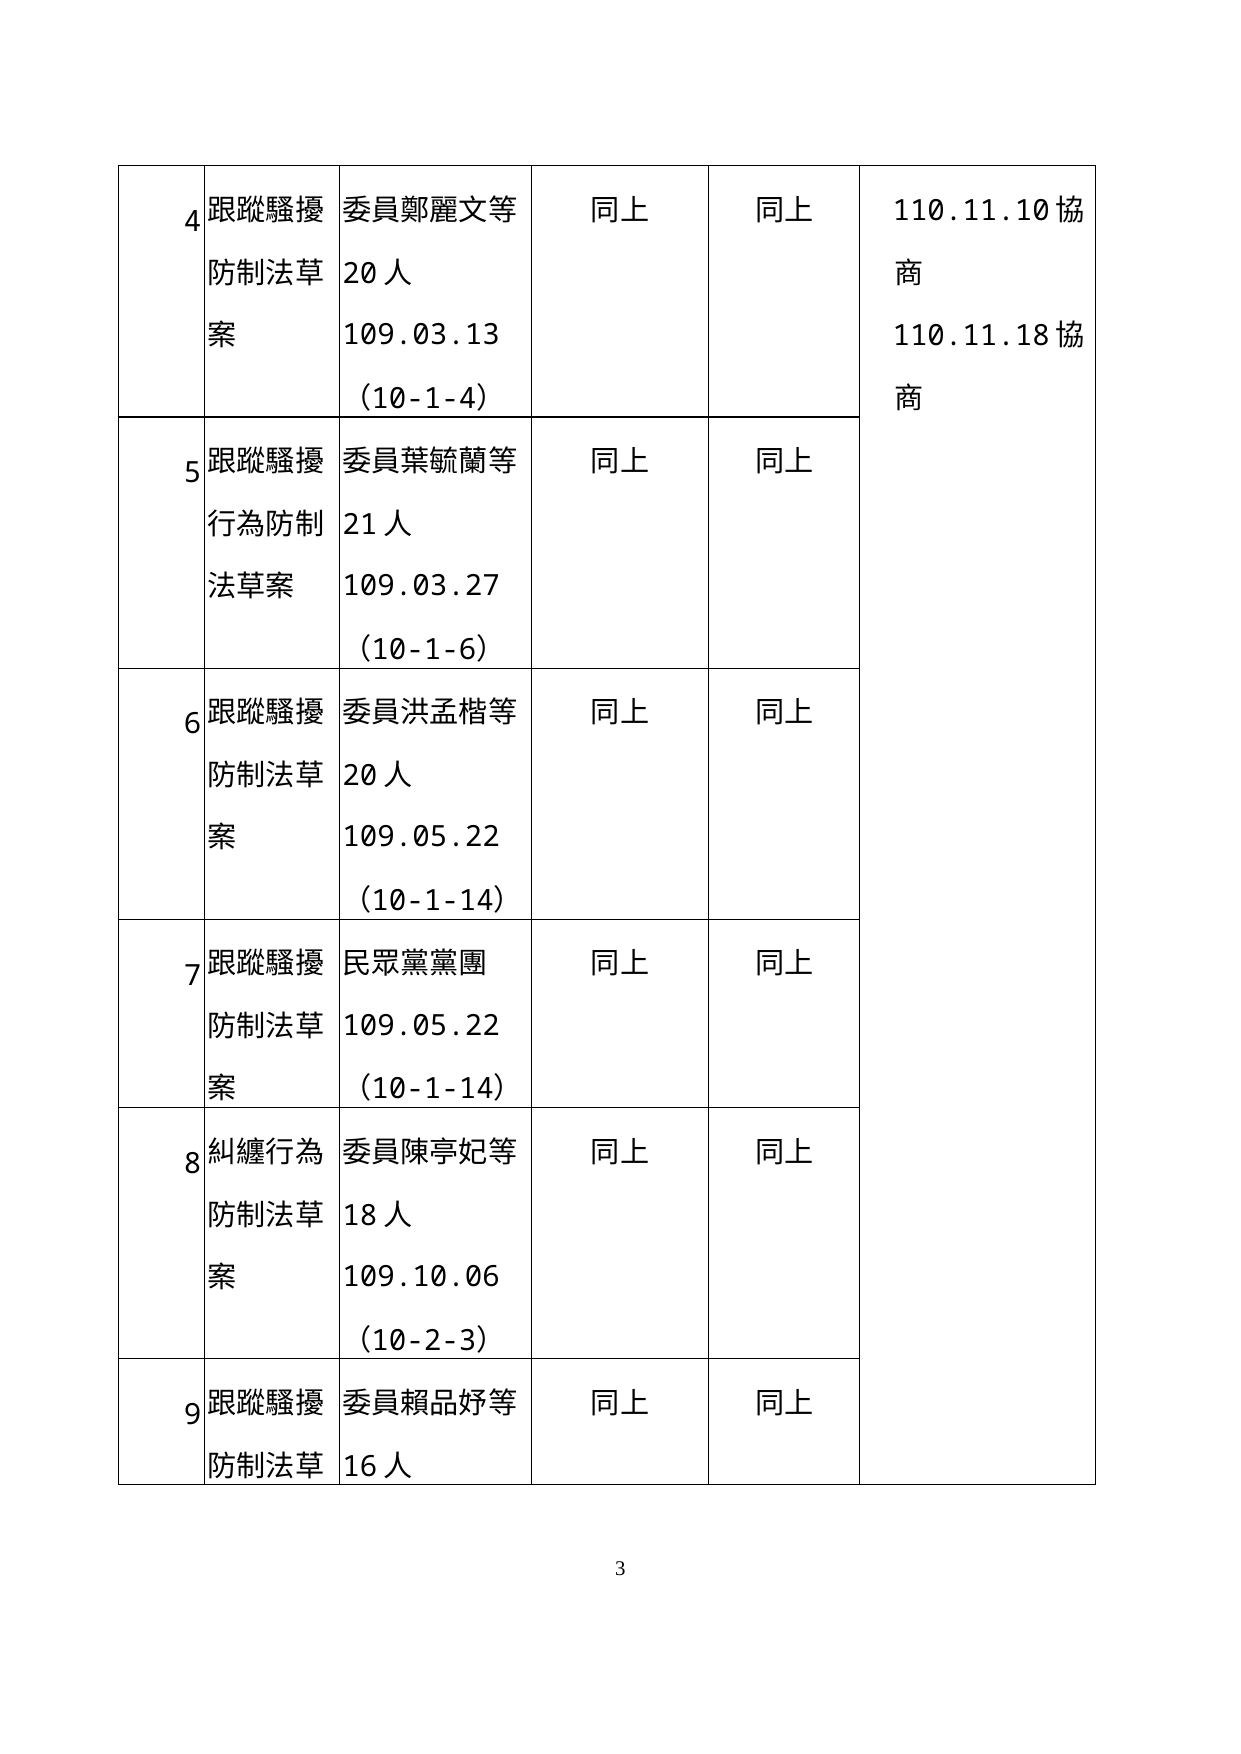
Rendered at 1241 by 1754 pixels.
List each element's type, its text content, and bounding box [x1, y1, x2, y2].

table_cell 同上 [532, 920, 708, 1107]
table_cell [119, 920, 204, 1107]
table_cell 民眾黨黨團 109.05.22 （10-1-14） [340, 920, 531, 1107]
table_cell 跟蹤騷擾防制法草 [205, 1359, 339, 1484]
table_cell [119, 166, 204, 416]
table_cell 跟蹤騷擾行為防制法草案 [205, 418, 339, 667]
table_cell [119, 1108, 204, 1358]
table_cell 同上 [532, 166, 708, 416]
table_cell 委員洪孟楷等20人 109.05.22 （10-1-14） [340, 669, 531, 918]
table_cell 同上 [709, 166, 859, 416]
table_cell 委員鄭麗文等20人 109.03.13 （10-1-4） [340, 166, 531, 416]
table_cell 委員賴品妤等16人 [340, 1359, 531, 1484]
table_cell 委員葉毓蘭等21人 109.03.27 （10-1-6） [340, 418, 531, 667]
table_cell [119, 1359, 204, 1484]
table_cell 同上 [532, 418, 708, 667]
table_cell [119, 418, 204, 667]
table_cell 同上 [532, 1108, 708, 1358]
table_cell 跟蹤騷擾防制法草案 [205, 669, 339, 918]
table_cell 跟蹤騷擾防制法草案 [205, 166, 339, 416]
table_cell 同上 [709, 920, 859, 1107]
table_cell 同上 [532, 1359, 708, 1484]
table_cell 跟蹤騷擾防制法草案 [205, 920, 339, 1107]
table_cell [119, 669, 204, 918]
table_cell 同上 [709, 1108, 859, 1358]
table_cell 委員陳亭妃等18人 109.10.06 （10-2-3） [340, 1108, 531, 1358]
table_cell 同上 [709, 669, 859, 918]
table_cell 同上 [709, 1359, 859, 1484]
table_cell 同上 [709, 418, 859, 667]
table_cell 同上 [532, 669, 708, 918]
table_cell 110.11.10協商 110.11.18協商 [860, 166, 1095, 1484]
table_cell 糾纏行為防制法草案 [205, 1108, 339, 1358]
